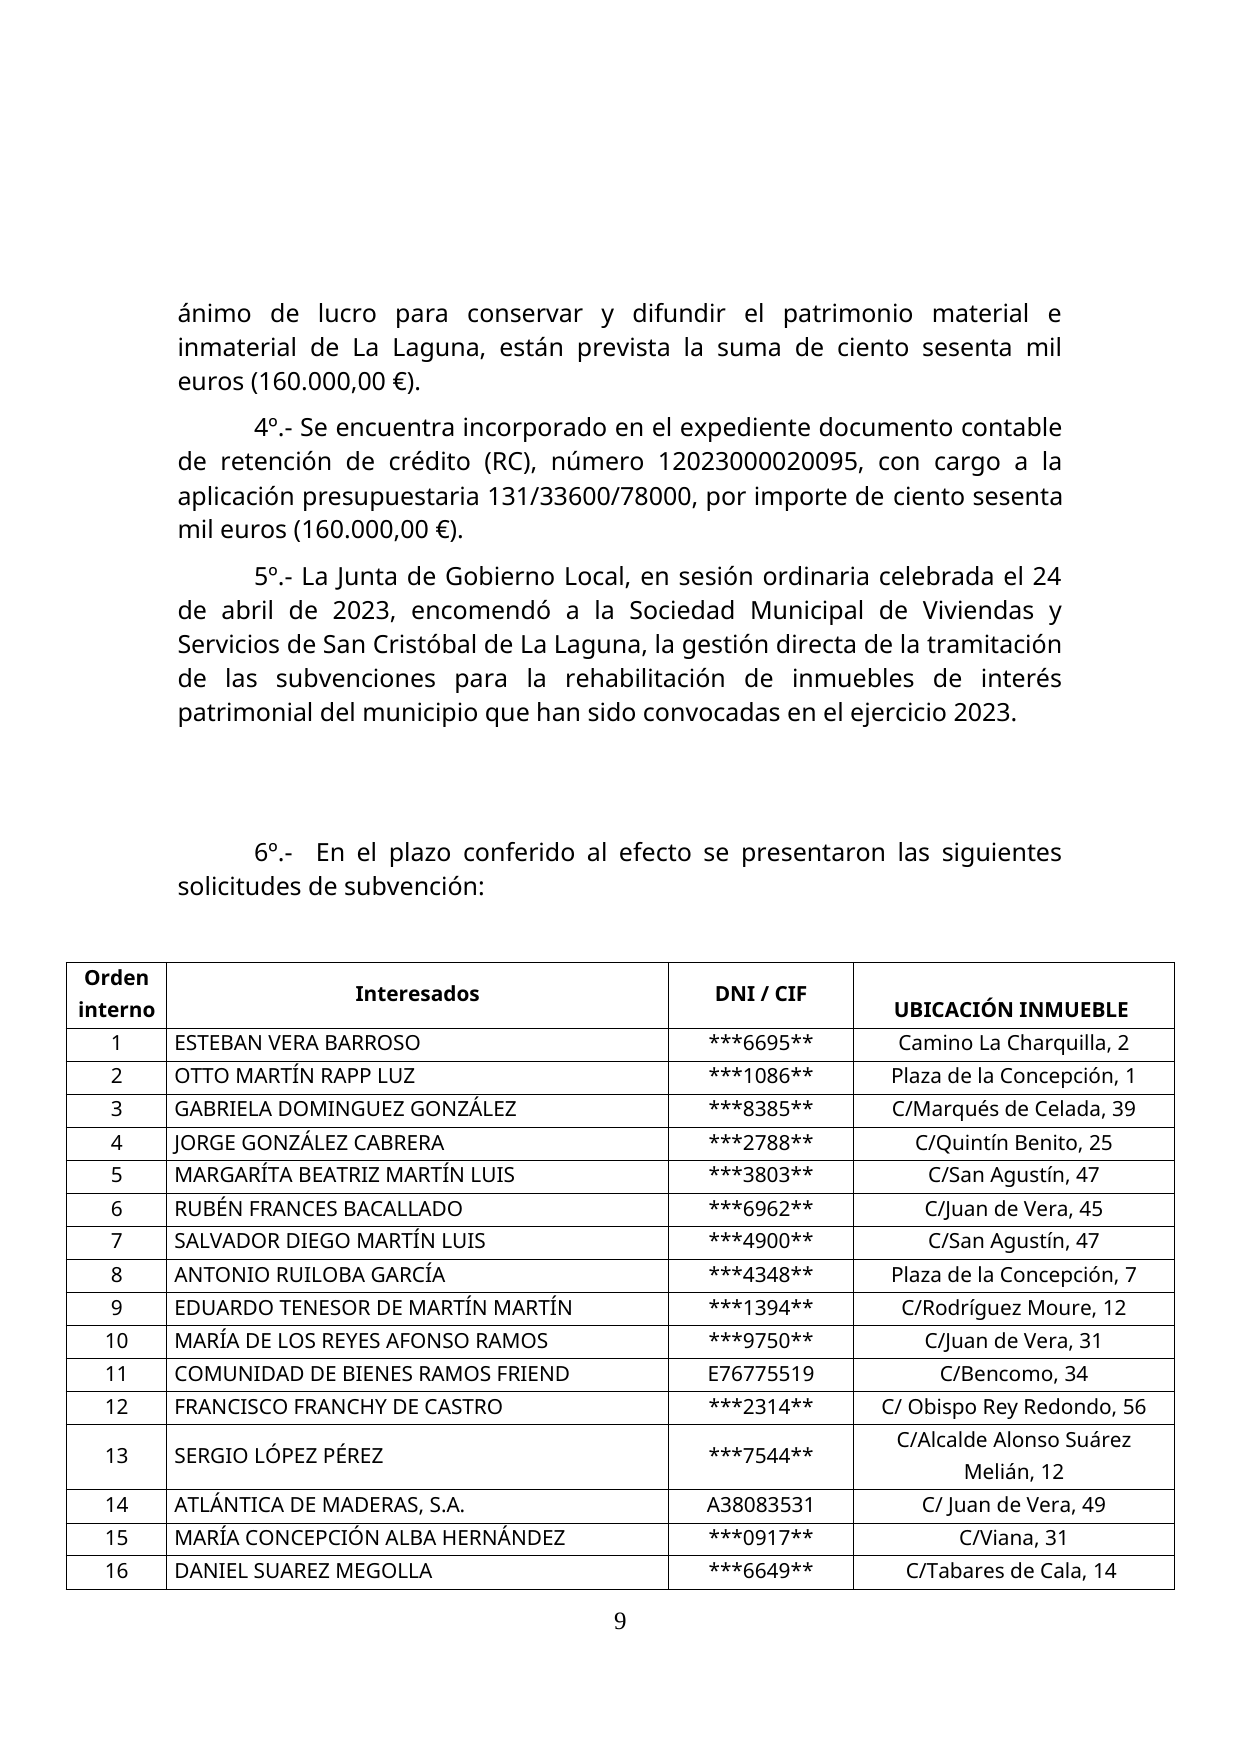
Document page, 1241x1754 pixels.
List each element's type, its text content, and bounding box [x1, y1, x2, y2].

table_cell C/San Agustín, 47 [854, 1227, 1174, 1259]
text 5º.- La Junta de Gobierno Local, en sesión ordinaria celebrada el 24 de abril de 2023, encomendó a la Sociedad Municipal de Viviendas y Servicios de San Cristóbal de La Laguna, la gestión directa de la tramitación de las subvenciones para la rehabilitación de inmuebles de interés patrimonial del municipio que han sido convocadas en el ejercicio 2023. [177, 559, 1063, 729]
table_cell ***6695** [669, 1029, 853, 1061]
table_cell C/Rodríguez Moure, 12 [854, 1293, 1174, 1325]
table_cell ***2788** [669, 1128, 853, 1159]
table_cell 12 [67, 1392, 166, 1424]
table_cell ***8385** [669, 1095, 853, 1127]
table_cell C/Tabares de Cala, 14 [854, 1556, 1174, 1588]
table_cell ***4348** [669, 1260, 853, 1292]
table_cell ***3803** [669, 1161, 853, 1193]
table_cell 6 [67, 1194, 166, 1226]
table_cell ***6649** [669, 1556, 853, 1588]
table_cell ANTONIO RUILOBA GARCÍA [167, 1260, 668, 1292]
table_cell EDUARDO TENESOR DE MARTÍN MARTÍN [167, 1293, 668, 1325]
table_cell RUBÉN FRANCES BACALLADO [167, 1194, 668, 1226]
table_cell C/Alcalde Alonso Suárez Melián, 12 [854, 1425, 1174, 1489]
table_cell E76775519 [669, 1359, 853, 1391]
table_cell 8 [67, 1260, 166, 1292]
table_cell 4 [67, 1128, 166, 1159]
table_cell COMUNIDAD DE BIENES RAMOS FRIEND [167, 1359, 668, 1391]
table_cell 1 [67, 1029, 166, 1061]
table_cell C/ Juan de Vera, 49 [854, 1490, 1174, 1522]
table_cell ATLÁNTICA DE MADERAS, S.A. [167, 1490, 668, 1522]
table_cell ESTEBAN VERA BARROSO [167, 1029, 668, 1061]
table_cell C/Viana, 31 [854, 1524, 1174, 1555]
table_cell 13 [67, 1425, 166, 1489]
table_cell JORGE GONZÁLEZ CABRERA [167, 1128, 668, 1159]
table_cell ***6962** [669, 1194, 853, 1226]
table_cell Camino La Charquilla, 2 [854, 1029, 1174, 1061]
text 6º.- En el plazo conferido al efecto se presentaron las siguientes solicitudes de subvención: [177, 835, 1063, 903]
table_cell FRANCISCO FRANCHY DE CASTRO [167, 1392, 668, 1424]
table_cell SERGIO LÓPEZ PÉREZ [167, 1425, 668, 1489]
table_cell DANIEL SUAREZ MEGOLLA [167, 1556, 668, 1588]
table_cell ***4900** [669, 1227, 853, 1259]
table_cell 9 [67, 1293, 166, 1325]
table_header Interesados [167, 963, 668, 1027]
table_cell GABRIELA DOMINGUEZ GONZÁLEZ [167, 1095, 668, 1127]
table_cell MARÍA DE LOS REYES AFONSO RAMOS [167, 1326, 668, 1358]
table_cell SALVADOR DIEGO MARTÍN LUIS [167, 1227, 668, 1259]
table_cell C/Juan de Vera, 31 [854, 1326, 1174, 1358]
table_cell Plaza de la Concepción, 1 [854, 1062, 1174, 1093]
table_cell 10 [67, 1326, 166, 1358]
table_cell Plaza de la Concepción, 7 [854, 1260, 1174, 1292]
table_cell ***0917** [669, 1524, 853, 1555]
table_cell C/ Obispo Rey Redondo, 56 [854, 1392, 1174, 1424]
table_cell C/Juan de Vera, 45 [854, 1194, 1174, 1226]
table_cell MARGARÍTA BEATRIZ MARTÍN LUIS [167, 1161, 668, 1193]
table_cell ***9750** [669, 1326, 853, 1358]
table_cell ***1394** [669, 1293, 853, 1325]
table_header Orden interno [67, 963, 166, 1027]
text ánimo de lucro para conservar y difundir el patrimonio material e inmaterial de La Laguna, están prevista la suma de ciento sesenta mil euros (160.000,00 €). [177, 295, 1063, 397]
table_cell C/Marqués de Celada, 39 [854, 1095, 1174, 1127]
table_cell ***2314** [669, 1392, 853, 1424]
table_cell 7 [67, 1227, 166, 1259]
table_cell C/San Agustín, 47 [854, 1161, 1174, 1193]
table_header UBICACIÓN INMUEBLE [854, 963, 1174, 1027]
table_cell 16 [67, 1556, 166, 1588]
table_cell C/Quintín Benito, 25 [854, 1128, 1174, 1159]
table_cell ***7544** [669, 1425, 853, 1489]
table_cell OTTO MARTÍN RAPP LUZ [167, 1062, 668, 1093]
table_cell 5 [67, 1161, 166, 1193]
table_cell 15 [67, 1524, 166, 1555]
text 4º.- Se encuentra incorporado en el expediente documento contable de retención de crédito (RC), número 12023000020095, con cargo a la aplicación presupuestaria 131/33600/78000, por importe de ciento sesenta mil euros (160.000,00 €). [177, 410, 1063, 546]
table_cell ***1086** [669, 1062, 853, 1093]
table_cell C/Bencomo, 34 [854, 1359, 1174, 1391]
table_cell 2 [67, 1062, 166, 1093]
table_cell 11 [67, 1359, 166, 1391]
table_cell A38083531 [669, 1490, 853, 1522]
table_header DNI / CIF [669, 963, 853, 1027]
table_cell MARÍA CONCEPCIÓN ALBA HERNÁNDEZ [167, 1524, 668, 1555]
table_cell 14 [67, 1490, 166, 1522]
table_cell 3 [67, 1095, 166, 1127]
